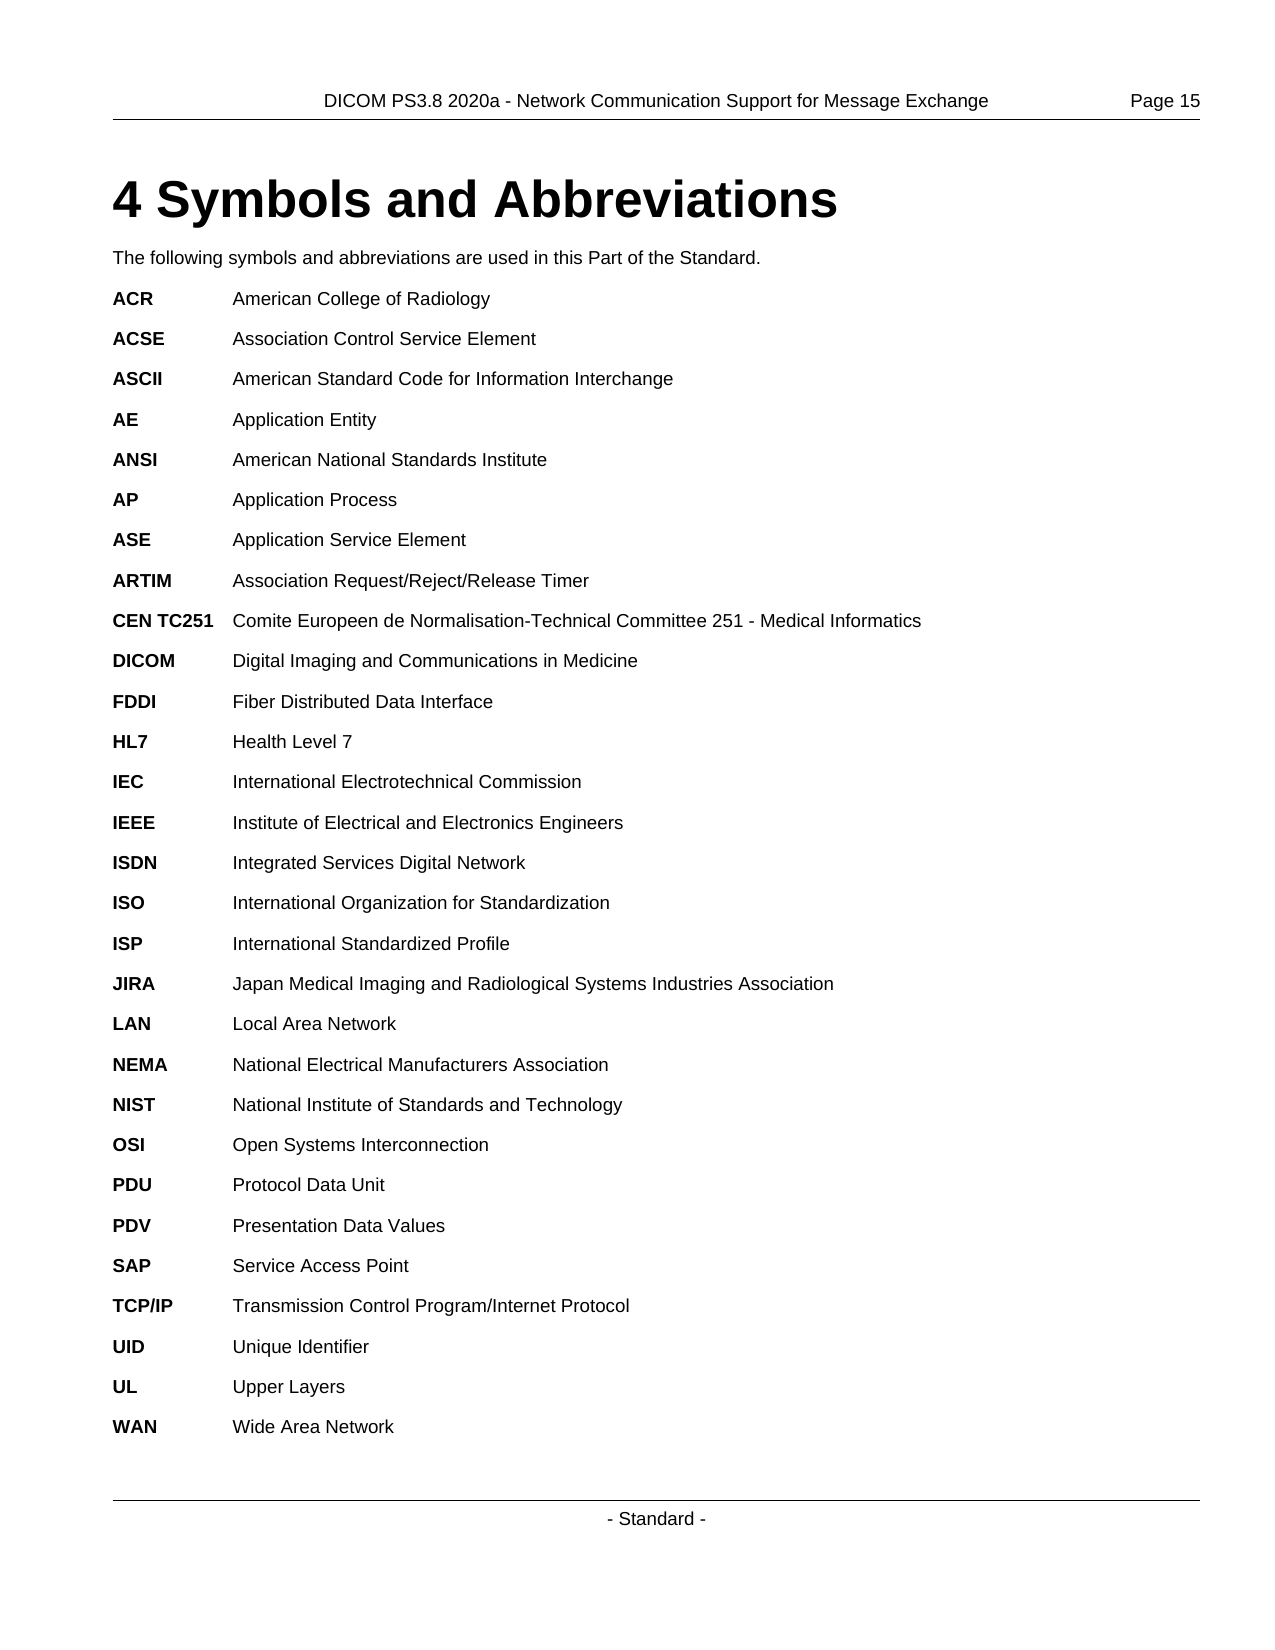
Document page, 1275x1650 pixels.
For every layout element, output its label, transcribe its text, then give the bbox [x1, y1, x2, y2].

text NEMA National Electrical Manufacturers Association [112, 1053, 1200, 1075]
text LAN Local Area Network [112, 1013, 1200, 1034]
text ACR American College of Radiology [112, 287, 1200, 309]
text HL7 Health Level 7 [112, 731, 1200, 752]
text ISO International Organization for Standardization [112, 892, 1200, 914]
text ISP International Standardized Profile [112, 932, 1200, 954]
text PDU Protocol Data Unit [112, 1174, 1200, 1196]
text FDDI Fiber Distributed Data Interface [112, 691, 1200, 712]
text ACSE Association Control Service Element [112, 328, 1200, 349]
text The following symbols and abbreviations are used in this Part of the Standard. [112, 247, 1200, 269]
text PDV Presentation Data Values [112, 1214, 1200, 1236]
text AE Application Entity [112, 408, 1200, 430]
text ASE Application Service Element [112, 529, 1200, 551]
text TCP/IP Transmission Control Program/Internet Protocol [112, 1295, 1200, 1317]
text UL Upper Layers [112, 1376, 1200, 1397]
text AP Application Process [112, 489, 1200, 511]
text SAP Service Access Point [112, 1255, 1200, 1276]
text WAN Wide Area Network [112, 1416, 1200, 1438]
text JIRA Japan Medical Imaging and Radiological Systems Industries Association [112, 973, 1200, 994]
text ANSI American National Standards Institute [112, 449, 1200, 470]
text ISDN Integrated Services Digital Network [112, 852, 1200, 873]
text OSI Open Systems Interconnection [112, 1134, 1200, 1156]
text NIST National Institute of Standards and Technology [112, 1094, 1200, 1115]
text IEEE Institute of Electrical and Electronics Engineers [112, 811, 1200, 833]
text DICOM Digital Imaging and Communications in Medicine [112, 650, 1200, 672]
text IEC International Electrotechnical Commission [112, 771, 1200, 793]
text CEN TC251 Comite Europeen de Normalisation-Technical Committee 251 - Medical Informatics [112, 610, 1200, 631]
text 4 Symbols and Abbreviations [112, 169, 1200, 228]
text UID Unique Identifier [112, 1336, 1200, 1357]
text ARTIM Association Request/Reject/Release Timer [112, 569, 1200, 591]
text ASCII American Standard Code for Information Interchange [112, 368, 1200, 389]
